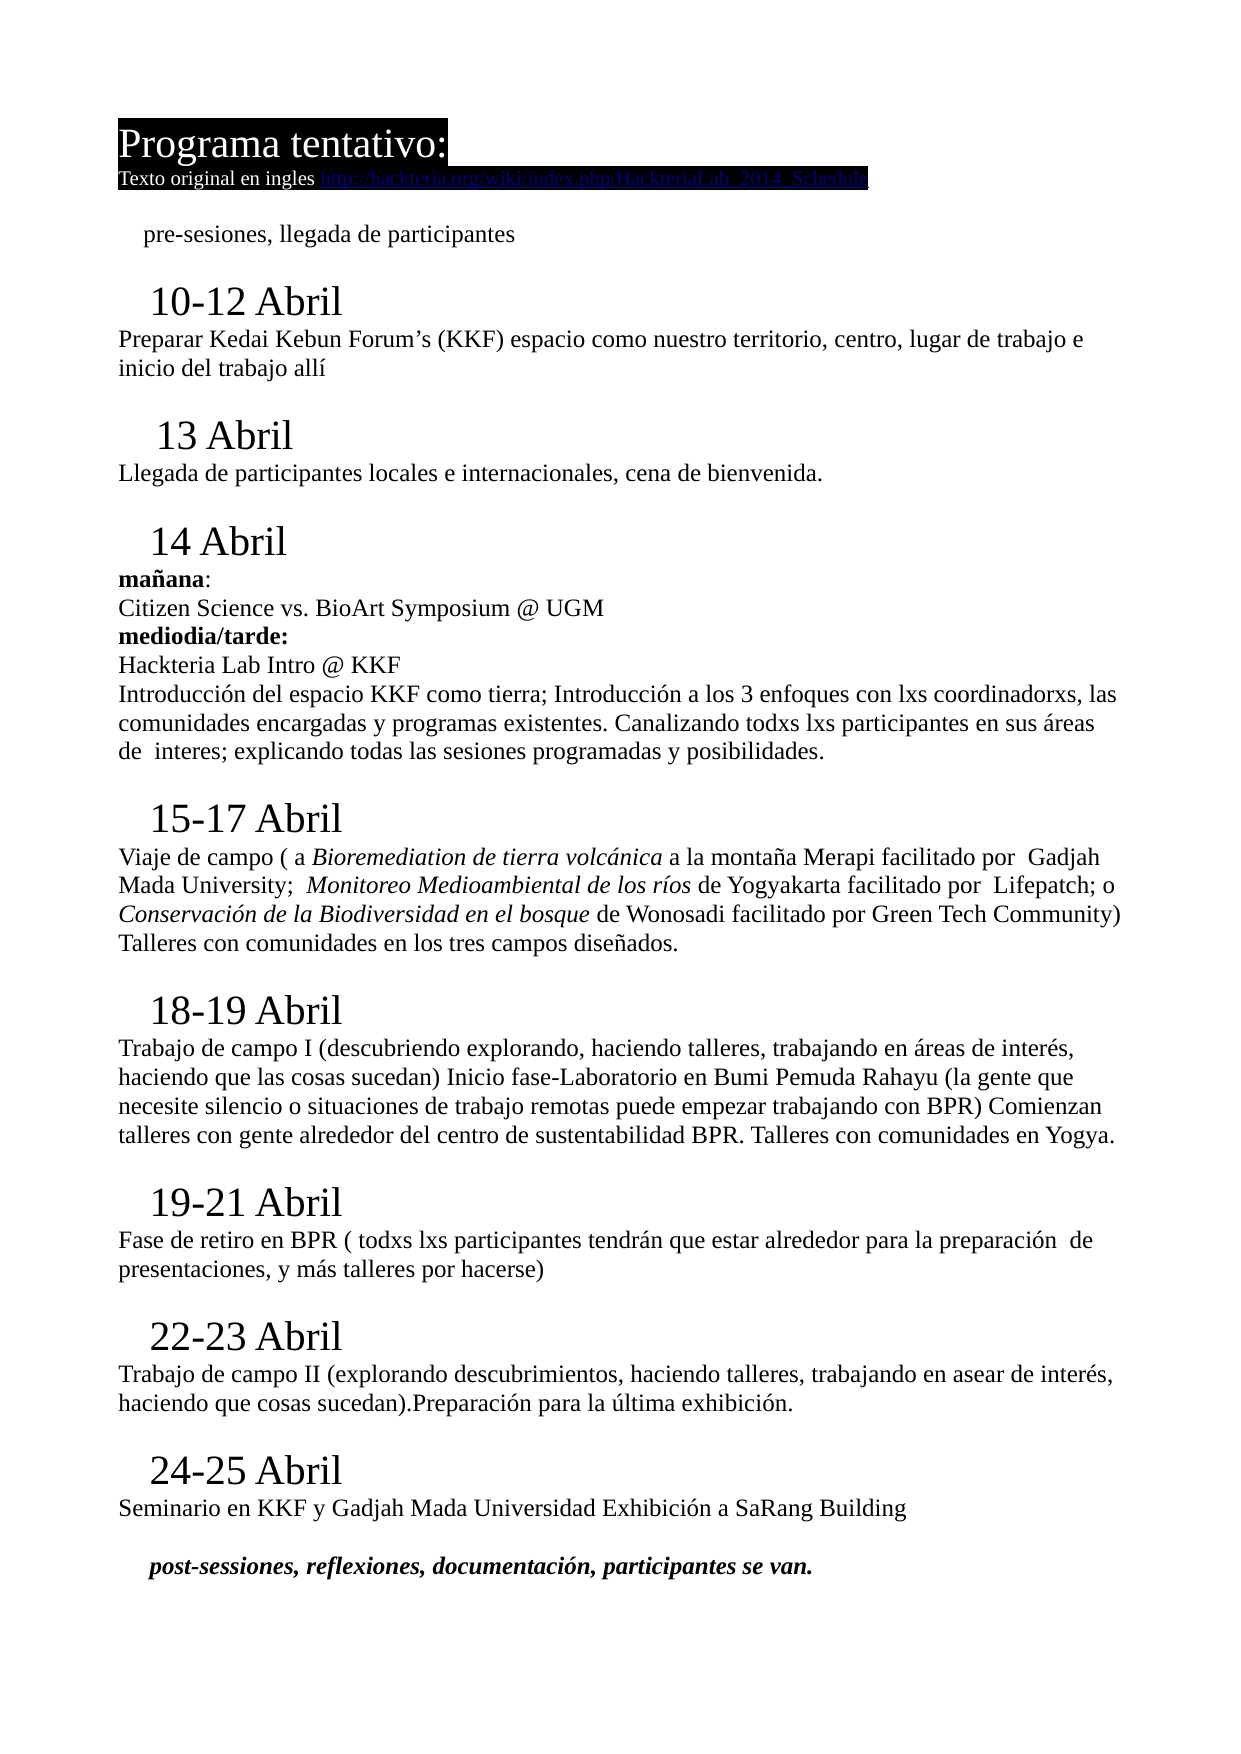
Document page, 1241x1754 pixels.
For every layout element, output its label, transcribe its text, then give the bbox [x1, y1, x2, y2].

text Hackteria Lab Intro @ KKF [118, 650, 1122, 679]
text 19-21 Abril [118, 1177, 1122, 1225]
text Seminario en KKF y Gadjah Mada Universidad Exhibición a SaRang Building [118, 1493, 1122, 1522]
text Citizen Science vs. BioArt Symposium @ UGM [118, 593, 1122, 621]
text 14 Abril [118, 516, 1122, 564]
text Viaje de campo ( a Bioremediation de tierra volcánica a la montaña Merapi facilitado por Gadjah Mada University; Monitoreo Medioambiental de los ríos de Yogyakarta facilitado por Lifepatch; o Conservación de la Biodiversidad en el bosque de Wonosadi facilitado por Green Tech Community) Talleres con comunidades en los tres campos diseñados. [118, 842, 1122, 957]
text 15-17 Abril [118, 794, 1122, 842]
text mañana: [118, 564, 1122, 593]
text Programa tentativo: [118, 118, 1122, 166]
text Trabajo de campo II (explorando descubrimientos, haciendo talleres, trabajando en asear de interés, haciendo que cosas sucedan).Preparación para la última exhibición. [118, 1359, 1122, 1417]
text post-sessiones, reflexiones, documentación, participantes se van. [118, 1551, 1122, 1580]
text Preparar Kedai Kebun Forum’s (KKF) espacio como nuestro territorio, centro, lugar de trabajo e inicio del trabajo allí [118, 324, 1122, 382]
text 22-23 Abril [118, 1311, 1122, 1359]
text Texto original en ingles http://hackteria.org/wiki/index.php/HackteriaLab_2014_Schedule [118, 166, 1122, 190]
text 10-12 Abril [118, 276, 1122, 324]
text Fase de retiro en BPR ( todxs lxs participantes tendrán que estar alrededor para la preparación de presentaciones, y más talleres por hacerse) [118, 1225, 1122, 1283]
text 13 Abril [118, 411, 1122, 458]
text Trabajo de campo I (descubriendo explorando, haciendo talleres, trabajando en áreas de interés, haciendo que las cosas sucedan) Inicio fase-Laboratorio en Bumi Pemuda Rahayu (la gente que necesite silencio o situaciones de trabajo remotas puede empezar trabajando con BPR) Comienzan talleres con gente alrededor del centro de sustentabilidad BPR. Talleres con comunidades en Yogya. [118, 1033, 1122, 1148]
text Introducción del espacio KKF como tierra; Introducción a los 3 enfoques con lxs coordinadorxs, las comunidades encargadas y programas existentes. Canalizando todxs lxs participantes en sus áreas de interes; explicando todas las sesiones programadas y posibilidades. [118, 679, 1122, 765]
text mediodia/tarde: [118, 621, 1122, 650]
text 18-19 Abril [118, 986, 1122, 1033]
text 24-25 Abril [118, 1446, 1122, 1493]
text pre-sesiones, llegada de participantes [118, 219, 1122, 248]
text Llegada de participantes locales e internacionales, cena de bienvenida. [118, 458, 1122, 487]
